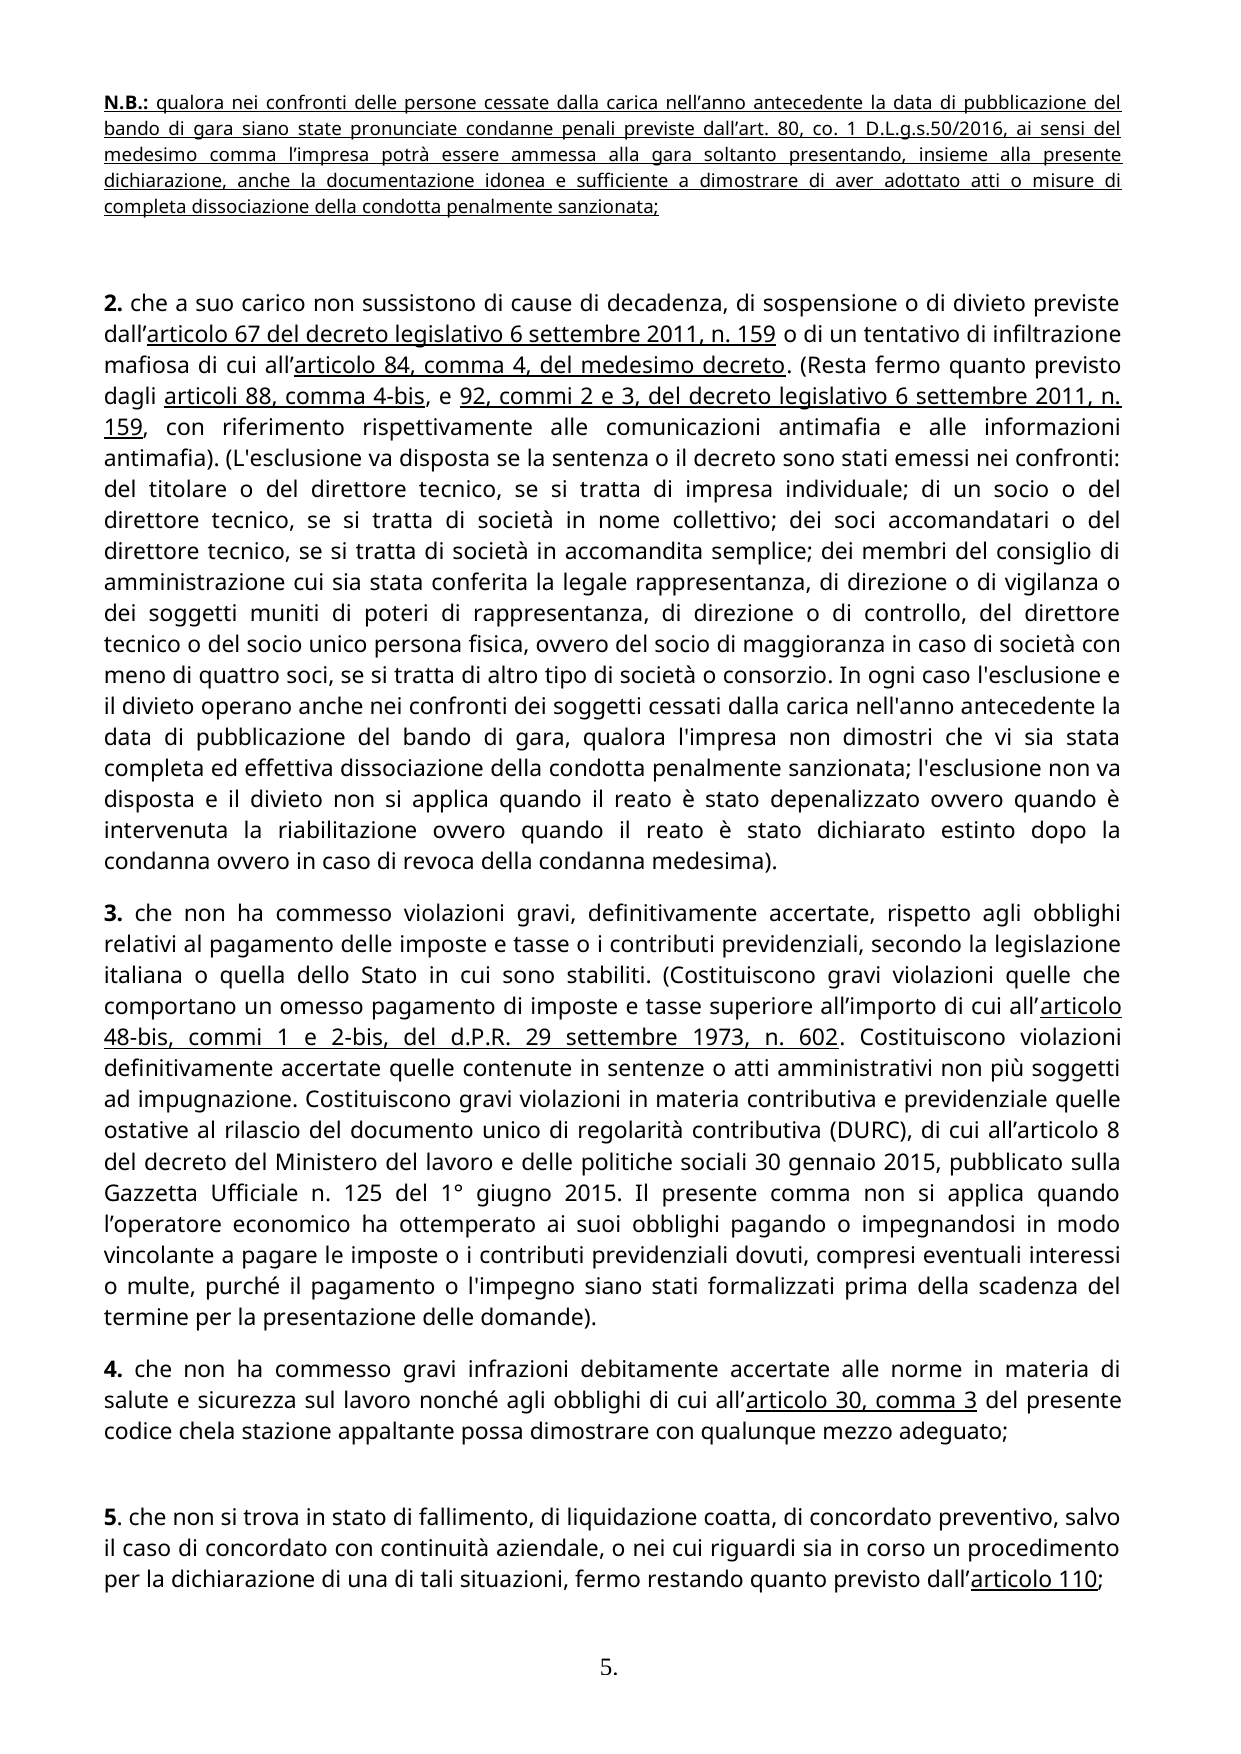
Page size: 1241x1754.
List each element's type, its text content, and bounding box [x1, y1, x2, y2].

text completa dissociazione della condotta penalmente sanzionata; [103, 190, 1122, 219]
text 5. che non si trova in stato di fallimento, di liquidazione coatta, di concordato preventivo, salvo il caso di concordato con continuità aziendale, o nei cui riguardi sia in corso un procedimento per la dichiarazione di una di tali situazioni, fermo restando quanto previsto dall’articolo 110; [103, 1501, 1122, 1594]
text bando di gara siano state pronunciate condanne penali previste dall’art. 80, co. 1 D.L.g.s.50/2016, ai sensi del medesimo comma l’impresa potrà essere ammessa alla gara soltanto presentando, insieme alla presente [103, 112, 1122, 163]
text 2. che a suo carico non sussistono di cause di decadenza, di sospensione o di divieto previste dall’articolo 67 del decreto legislativo 6 settembre 2011, n. 159 o di un tentativo di infiltrazione mafiosa di cui all’articolo 84, comma 4, del medesimo decreto. (Resta fermo quanto previsto dagli articoli 88, comma 4-bis, e 92, commi 2 e 3, del decreto legislativo 6 settembre 2011, n. 159, con riferimento rispettivamente alle comunicazioni antimafia e alle informazioni antimafia). (L'esclusione va disposta se la sentenza o il decreto sono stati emessi nei confronti: del titolare o del direttore tecnico, se si tratta di impresa individuale; di un socio o del direttore tecnico, se si tratta di società in nome collettivo; dei soci accomandatari o del direttore tecnico, se si tratta di società in accomandita semplice; dei membri del consiglio di amministrazione cui sia stata conferita la legale rappresentanza, di direzione o di vigilanza o dei soggetti muniti di poteri di rappresentanza, di direzione o di controllo, del direttore tecnico o del socio unico persona fisica, ovvero del socio di maggioranza in caso di società con meno di quattro soci, se si tratta di altro tipo di società o consorzio. In ogni caso l'esclusione e il divieto operano anche nei confronti dei soggetti cessati dalla carica nell'anno antecedente la data di pubblicazione del bando di gara, qualora l'impresa non dimostri che vi sia stata completa ed effettiva dissociazione della condotta penalmente sanzionata; l'esclusione non va disposta e il divieto non si applica quando il reato è stato depenalizzato ovvero quando è intervenuta la riabilitazione ovvero quando il reato è stato dichiarato estinto dopo la condanna ovvero in caso di revoca della condanna medesima). [103, 287, 1122, 876]
text dichiarazione, anche la documentazione idonea e sufficiente a dimostrare di aver adottato atti o misure di [103, 164, 1122, 189]
text 3. che non ha commesso violazioni gravi, definitivamente accertate, rispetto agli obblighi relativi al pagamento delle imposte e tasse o i contributi previdenziali, secondo la legislazione italiana o quella dello Stato in cui sono stabiliti. (Costituiscono gravi violazioni quelle che comportano un omesso pagamento di imposte e tasse superiore all’importo di cui all’articolo 48-bis, commi 1 e 2-bis, del d.P.R. 29 settembre 1973, n. 602. Costituiscono violazioni definitivamente accertate quelle contenute in sentenze o atti amministrativi non più soggetti ad impugnazione. Costituiscono gravi violazioni in materia contributiva e previdenziale quelle ostative al rilascio del documento unico di regolarità contributiva (DURC), di cui all’articolo 8 del decreto del Ministero del lavoro e delle politiche sociali 30 gennaio 2015, pubblicato sulla Gazzetta Ufficiale n. 125 del 1° giugno 2015. Il presente comma non si applica quando l’operatore economico ha ottemperato ai suoi obblighi pagando o impegnandosi in modo vincolante a pagare le imposte o i contributi previdenziali dovuti, compresi eventuali interessi o multe, purché il pagamento o l'impegno siano stati formalizzati prima della scadenza del termine per la presentazione delle domande). [103, 897, 1122, 1332]
text N.B.: qualora nei confronti delle persone cessate dalla carica nell’anno antecedente la data di pubblicazione del [103, 89, 1122, 111]
text 4. che non ha commesso gravi infrazioni debitamente accertate alle norme in materia di salute e sicurezza sul lavoro nonché agli obblighi di cui all’articolo 30, comma 3 del presente codice chela stazione appaltante possa dimostrare con qualunque mezzo adeguato; [103, 1353, 1122, 1480]
